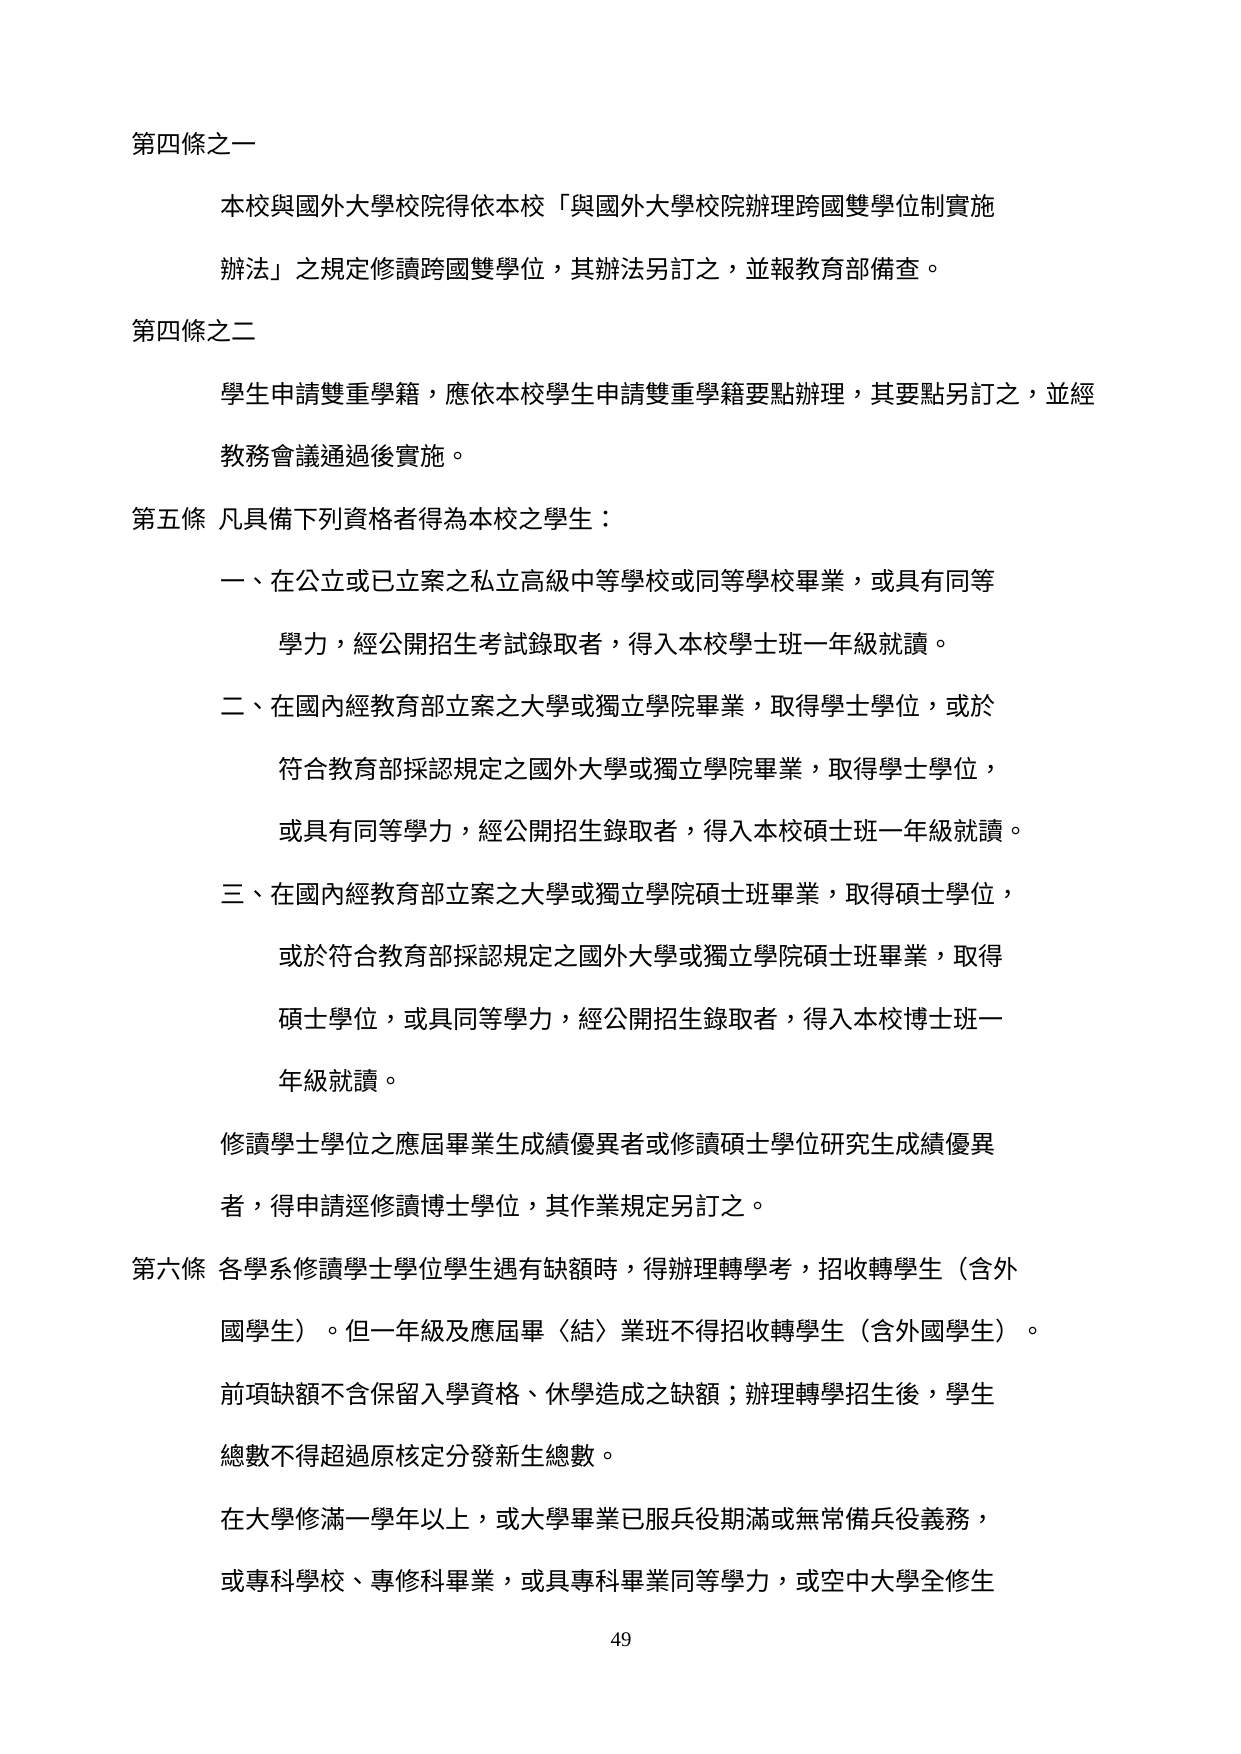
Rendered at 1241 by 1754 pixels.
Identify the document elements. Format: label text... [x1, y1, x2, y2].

text 修讀學士學位之應屆畢業生成績優異者或修讀碩士學位研究生成績優異 [190, 1101, 1110, 1163]
text 或專科學校、專修科畢業，或具專科畢業同等學力，或空中大學全修生 [131, 1538, 1110, 1601]
text 三、在國內經教育部立案之大學或獨立學院碩士班畢業，取得碩士學位， [131, 851, 1110, 913]
text 學力，經公開招生考試錄取者，得入本校學士班一年級就讀。 [190, 601, 1110, 663]
text 第四條之一 [131, 101, 1110, 163]
text 本校與國外大學校院得依本校「與國外大學校院辦理跨國雙學位制實施 [131, 163, 1110, 226]
text 辦法」之規定修讀跨國雙學位，其辦法另訂之，並報教育部備查。 [131, 226, 1110, 288]
text 第四條之二 [131, 288, 1110, 351]
text 或具有同等學力，經公開招生錄取者，得入本校碩士班一年級就讀。 [190, 788, 1110, 851]
text 或於符合教育部採認規定之國外大學或獨立學院碩士班畢業，取得 [190, 913, 1110, 976]
text 一、在公立或已立案之私立高級中等學校或同等學校畢業，或具有同等 [131, 538, 1110, 601]
text 總數不得超過原核定分發新生總數。 [131, 1413, 1110, 1476]
text 第六條 各學系修讀學士學位學生遇有缺額時，得辦理轉學考，招收轉學生（含外 [131, 1226, 1110, 1288]
text 二、在國內經教育部立案之大學或獨立學院畢業，取得學士學位，或於 [131, 663, 1110, 726]
text 在大學修滿一學年以上，或大學畢業已服兵役期滿或無常備兵役義務， [131, 1476, 1110, 1538]
text 前項缺額不含保留入學資格、休學造成之缺額；辦理轉學招生後，學生 [131, 1351, 1110, 1413]
text 第五條 凡具備下列資格者得為本校之學生： [131, 476, 1110, 538]
text 符合教育部採認規定之國外大學或獨立學院畢業，取得學士學位， [190, 726, 1110, 788]
text 者，得申請逕修讀博士學位，其作業規定另訂之。 [190, 1163, 1110, 1226]
text 年級就讀。 [190, 1038, 1110, 1101]
text 學生申請雙重學籍，應依本校學生申請雙重學籍要點辦理，其要點另訂之，並經教務會議通過後實施。 [220, 351, 1110, 476]
text 碩士學位，或具同等學力，經公開招生錄取者，得入本校博士班一 [190, 976, 1110, 1038]
text 國學生）。但一年級及應屆畢〈結〉業班不得招收轉學生（含外國學生）。 [131, 1288, 1110, 1351]
